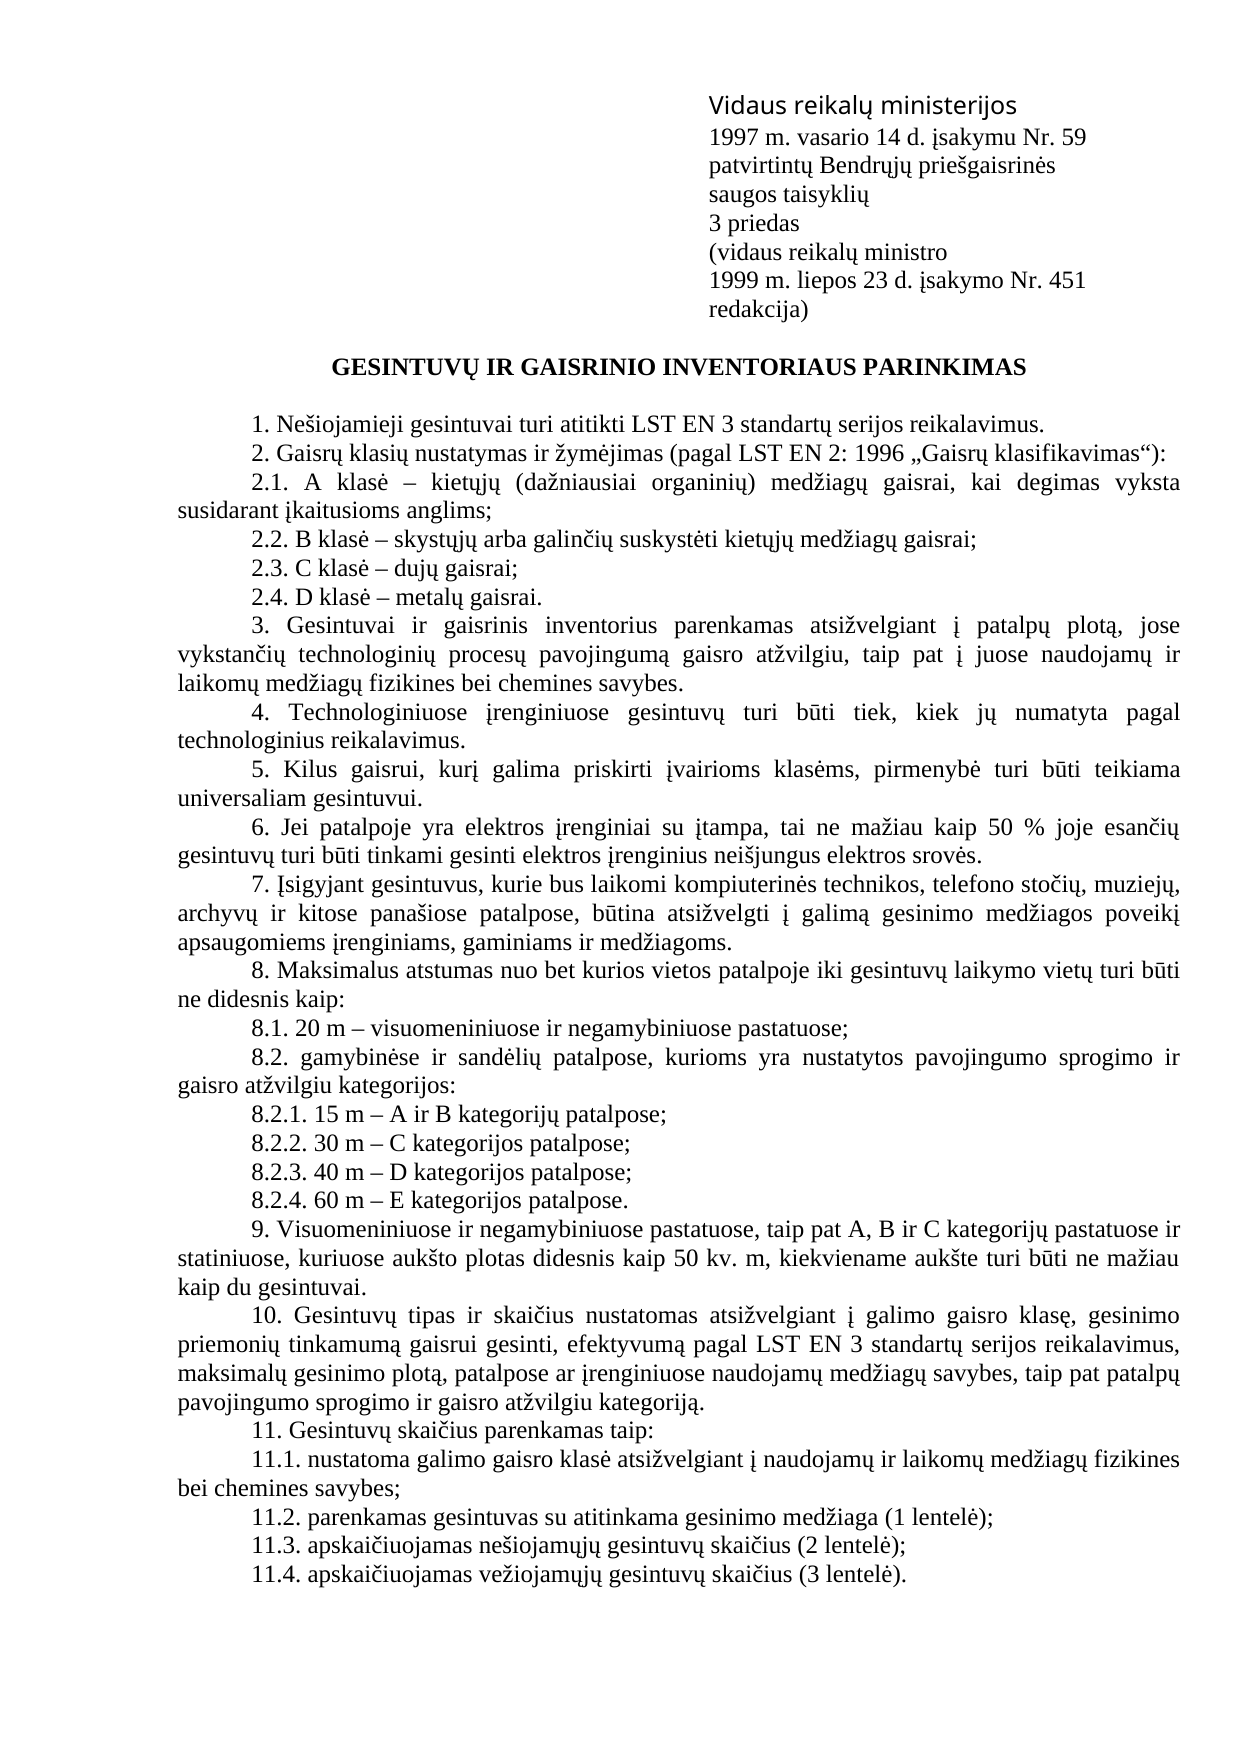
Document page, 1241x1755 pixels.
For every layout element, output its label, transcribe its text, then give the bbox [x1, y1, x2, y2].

text 1999 m. liepos 23 d. įsakymo Nr. 451 redakcija) [709, 266, 1181, 323]
text patvirtintų Bendrųjų priešgaisrinės [177, 151, 1181, 179]
text 11.2. parenkamas gesintuvas su atitinkama gesinimo medžiaga (1 lentelė); [177, 1502, 1181, 1531]
text 4. Technologiniuose įrenginiuose gesintuvų turi būti tiek, kiek jų numatyta pagal technologinius reikalavimus. [177, 697, 1181, 754]
text 10. Gesintuvų tipas ir skaičius nustatomas atsižvelgiant į galimo gaisro klasę, gesinimo priemonių tinkamumą gaisrui gesinti, efektyvumą pagal LST EN 3 standartų serijos reikalavimus, maksimalų gesinimo plotą, patalpose ar įrenginiuose naudojamų medžiagų savybes, taip pat patalpų pavojingumo sprogimo ir gaisro atžvilgiu kategoriją. [177, 1301, 1181, 1416]
text 1997 m. vasario 14 d. įsakymu Nr. 59 [177, 122, 1181, 151]
text 3 priedas [177, 208, 1181, 237]
text 5. Kilus gaisrui, kurį galima priskirti įvairioms klasėms, pirmenybė turi būti teikiama universaliam gesintuvui. [177, 754, 1181, 812]
text 2.2. B klasė – skystųjų arba galinčių suskystėti kietųjų medžiagų gaisrai; [177, 524, 1181, 553]
text 1. Nešiojamieji gesintuvai turi atitikti LST EN 3 standartų serijos reikalavimus. [177, 409, 1181, 438]
text Vidaus reikalų ministerijos [177, 88, 1181, 122]
text 2.1. A klasė – kietųjų (dažniausiai organinių) medžiagų gaisrai, kai degimas vyksta susidarant įkaitusioms anglims; [177, 467, 1181, 524]
text 11.1. nustatoma galimo gaisro klasė atsižvelgiant į naudojamų ir laikomų medžiagų fizikines bei chemines savybes; [177, 1444, 1181, 1502]
text 8.1. 20 m – visuomeniniuose ir negamybiniuose pastatuose; [177, 1013, 1181, 1042]
text 9. Visuomeniniuose ir negamybiniuose pastatuose, taip pat A, B ir C kategorijų pastatuose ir statiniuose, kuriuose aukšto plotas didesnis kaip 50 kv. m, kiekviename aukšte turi būti ne mažiau kaip du gesintuvai. [177, 1214, 1181, 1301]
text 11. Gesintuvų skaičius parenkamas taip: [177, 1416, 1181, 1444]
text (vidaus reikalų ministro [177, 237, 1181, 266]
text 11.4. apskaičiuojamas vežiojamųjų gesintuvų skaičius (3 lentelė). [177, 1559, 1181, 1588]
text 8.2. gamybinėse ir sandėlių patalpose, kurioms yra nustatytos pavojingumo sprogimo ir gaisro atžvilgiu kategorijos: [177, 1042, 1181, 1099]
text GESINTUVŲ IR GAISRINIO INVENTORIAUS PARINKIMAS [177, 352, 1181, 381]
text 8.2.2. 30 m – C kategorijos patalpose; [177, 1128, 1181, 1157]
text 2. Gaisrų klasių nustatymas ir žymėjimas (pagal LST EN 2: 1996 „Gaisrų klasifikavimas“): [177, 438, 1181, 467]
text 7. Įsigyjant gesintuvus, kurie bus laikomi kompiuterinės technikos, telefono stočių, muziejų, archyvų ir kitose panašiose patalpose, būtina atsižvelgti į galimą gesinimo medžiagos poveikį apsaugomiems įrenginiams, gaminiams ir medžiagoms. [177, 869, 1181, 956]
text 11.3. apskaičiuojamas nešiojamųjų gesintuvų skaičius (2 lentelė); [177, 1531, 1181, 1559]
text 6. Jei patalpoje yra elektros įrenginiai su įtampa, tai ne mažiau kaip 50 % joje esančių gesintuvų turi būti tinkami gesinti elektros įrenginius neišjungus elektros srovės. [177, 812, 1181, 869]
text 8. Maksimalus atstumas nuo bet kurios vietos patalpoje iki gesintuvų laikymo vietų turi būti ne didesnis kaip: [177, 956, 1181, 1013]
text 3. Gesintuvai ir gaisrinis inventorius parenkamas atsižvelgiant į patalpų plotą, jose vykstančių technologinių procesų pavojingumą gaisro atžvilgiu, taip pat į juose naudojamų ir laikomų medžiagų fizikines bei chemines savybes. [177, 611, 1181, 697]
text 8.2.3. 40 m – D kategorijos patalpose; [177, 1157, 1181, 1186]
text 2.3. C klasė – dujų gaisrai; [177, 553, 1181, 582]
text saugos taisyklių [177, 179, 1181, 208]
text 8.2.1. 15 m – A ir B kategorijų patalpose; [177, 1099, 1181, 1128]
text 2.4. D klasė – metalų gaisrai. [177, 582, 1181, 611]
text 8.2.4. 60 m – E kategorijos patalpose. [177, 1186, 1181, 1214]
